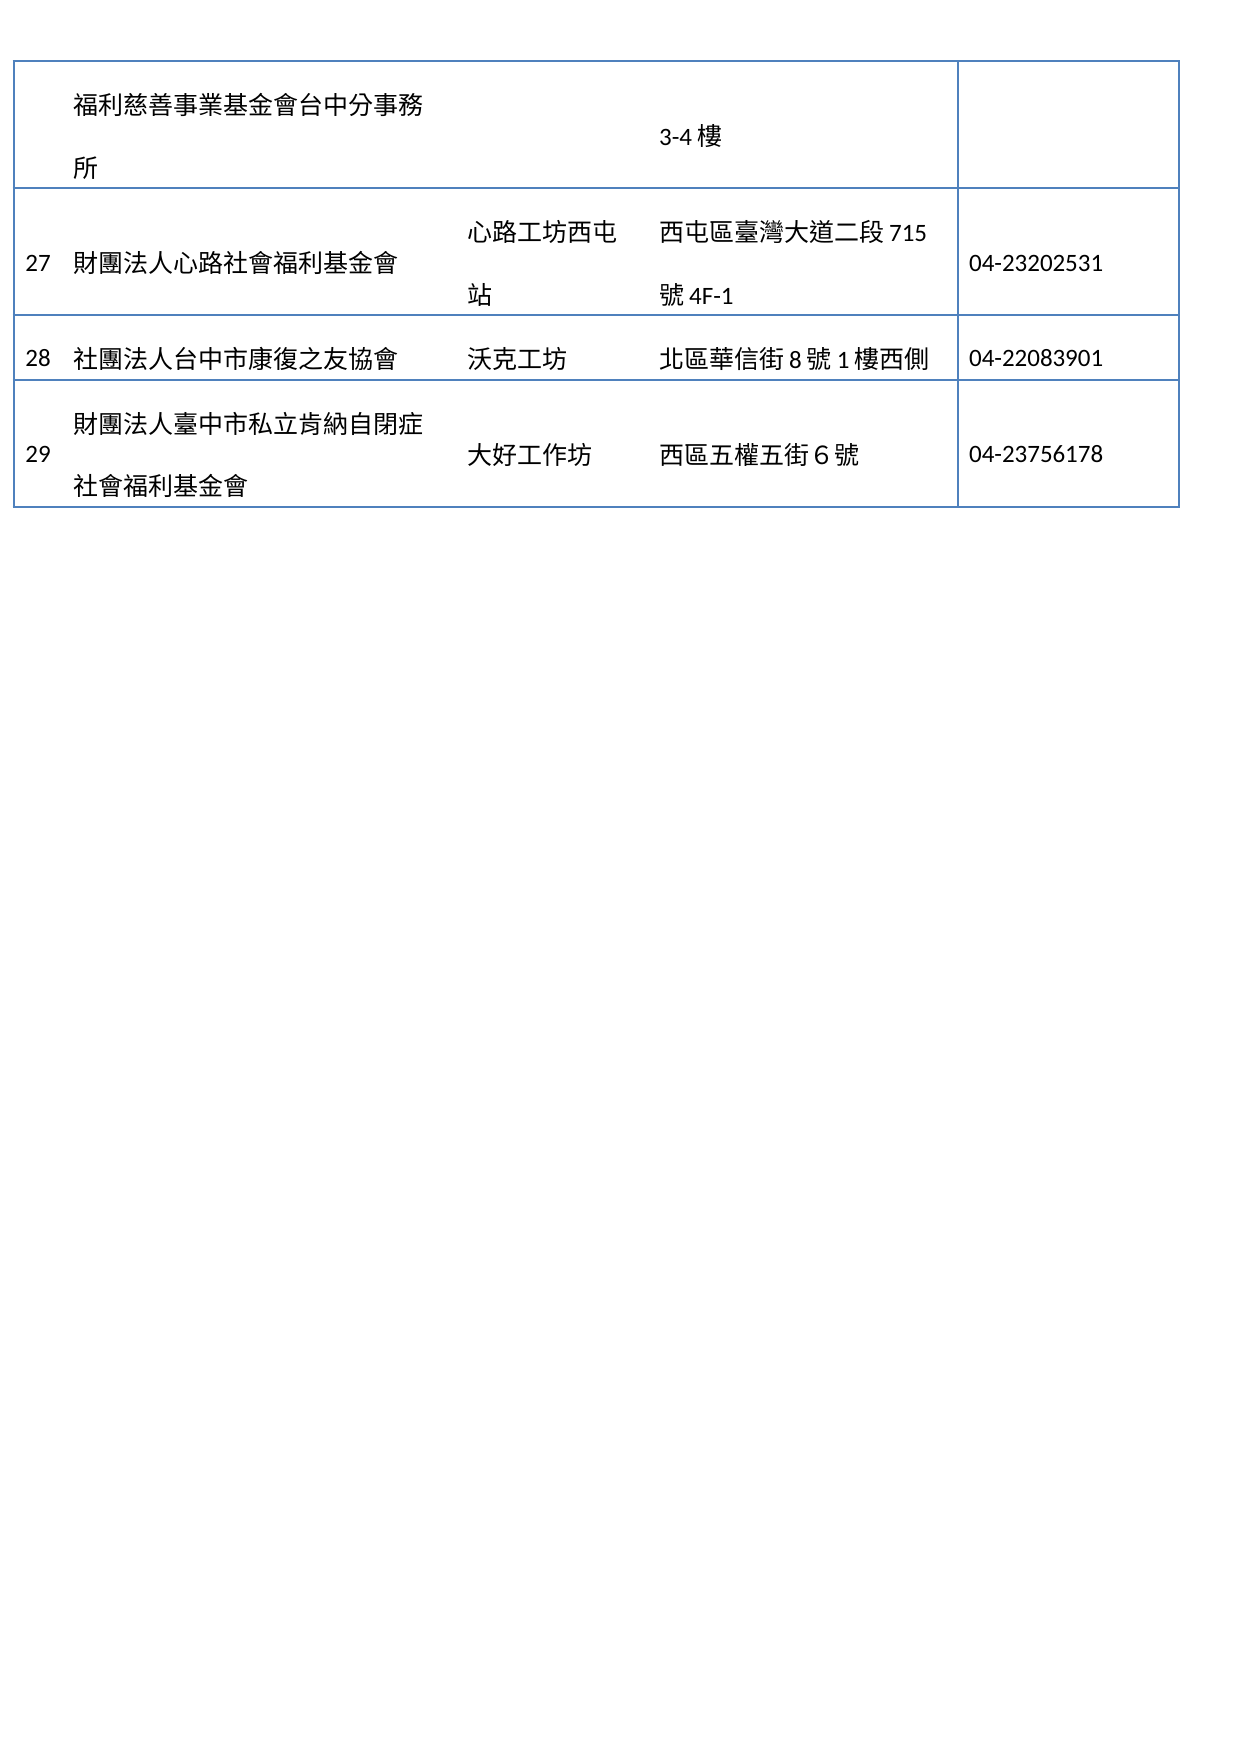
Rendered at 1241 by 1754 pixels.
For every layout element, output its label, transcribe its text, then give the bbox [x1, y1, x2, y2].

table_cell [15, 62, 62, 187]
table_cell [456, 62, 648, 187]
table_cell 29 [15, 381, 62, 506]
table_cell 財團法人心路社會福利基金會 [62, 189, 456, 314]
table_cell 西區五權五街６號 [648, 381, 957, 506]
table_cell 福利慈善事業基金會台中分事務所 [62, 62, 456, 187]
table_cell 心路工坊西屯站 [456, 189, 648, 314]
table_cell 北區華信街8號1樓西側 [648, 316, 957, 379]
table_cell 大好工作坊 [456, 381, 648, 506]
table_cell 04-23202531 [959, 189, 1178, 314]
table_cell 28 [15, 316, 62, 379]
table_cell 27 [15, 189, 62, 314]
table_cell [959, 62, 1178, 187]
table_cell 西屯區臺灣大道二段715號4F-1 [648, 189, 957, 314]
table_cell 04-23756178 [959, 381, 1178, 506]
table_cell 社團法人台中市康復之友協會 [62, 316, 456, 379]
table_cell 財團法人臺中市私立肯納自閉症社會福利基金會 [62, 381, 456, 506]
table_cell 3-4樓 [648, 62, 957, 187]
table_cell 04-22083901 [959, 316, 1178, 379]
table_cell 沃克工坊 [456, 316, 648, 379]
